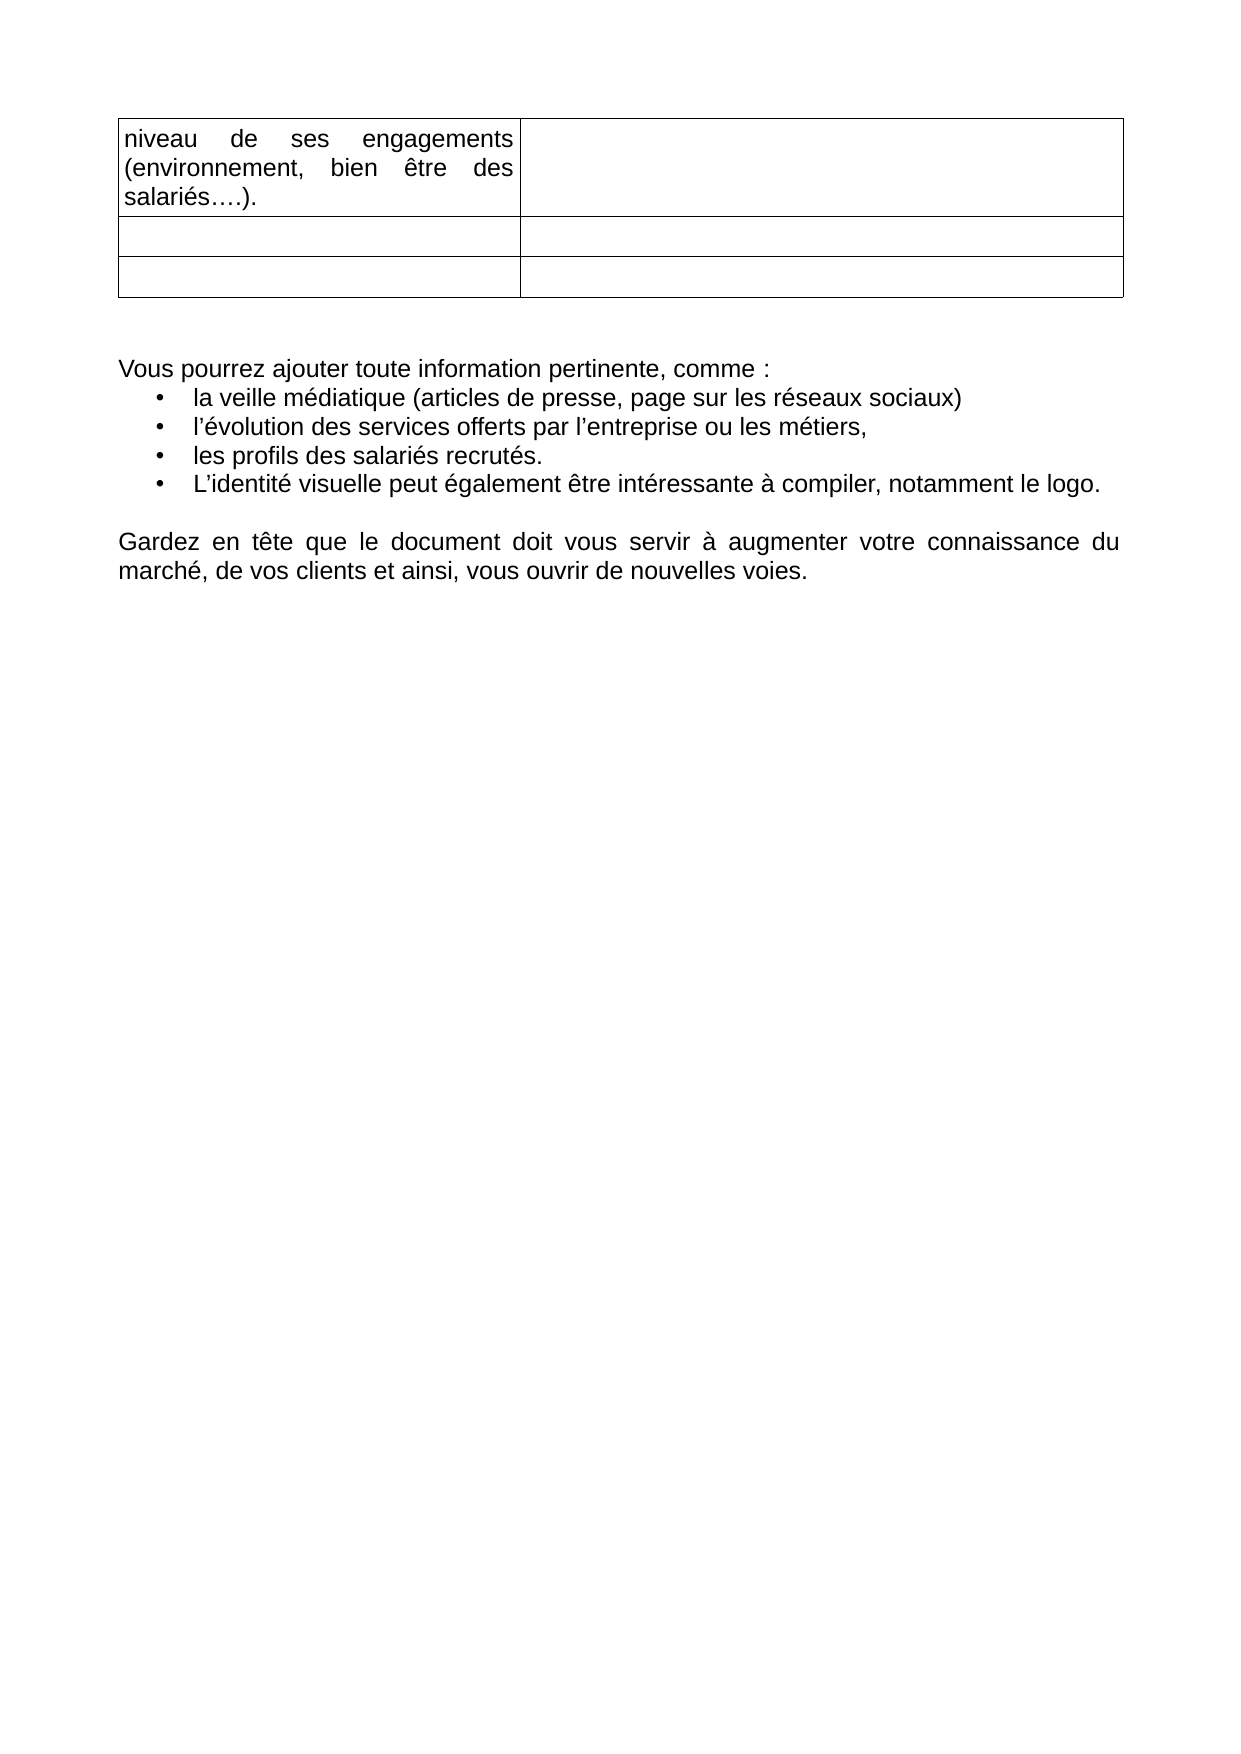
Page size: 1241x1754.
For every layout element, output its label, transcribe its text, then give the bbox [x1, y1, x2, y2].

table_cell [521, 257, 1123, 297]
list l’évolution des services offerts par l’entreprise ou les métiers, [156, 412, 1122, 441]
table_cell [521, 217, 1123, 256]
table_cell [119, 217, 520, 256]
text Vous pourrez ajouter toute information pertinente, comme : [118, 354, 1122, 383]
text Gardez en tête que le document doit vous servir à augmenter votre connaissance du marché, de vos clients et ainsi, vous ouvrir de nouvelles voies. [118, 527, 1122, 584]
list les profils des salariés recrutés. [156, 441, 1122, 469]
table_cell [521, 119, 1123, 216]
table_cell [119, 257, 520, 297]
table_cell niveau de ses engagements (environnement, bien être des salariés….). [119, 119, 520, 216]
list la veille médiatique (articles de presse, page sur les réseaux sociaux) [156, 383, 1122, 412]
list L’identité visuelle peut également être intéressante à compiler, notamment le logo. [156, 469, 1122, 498]
